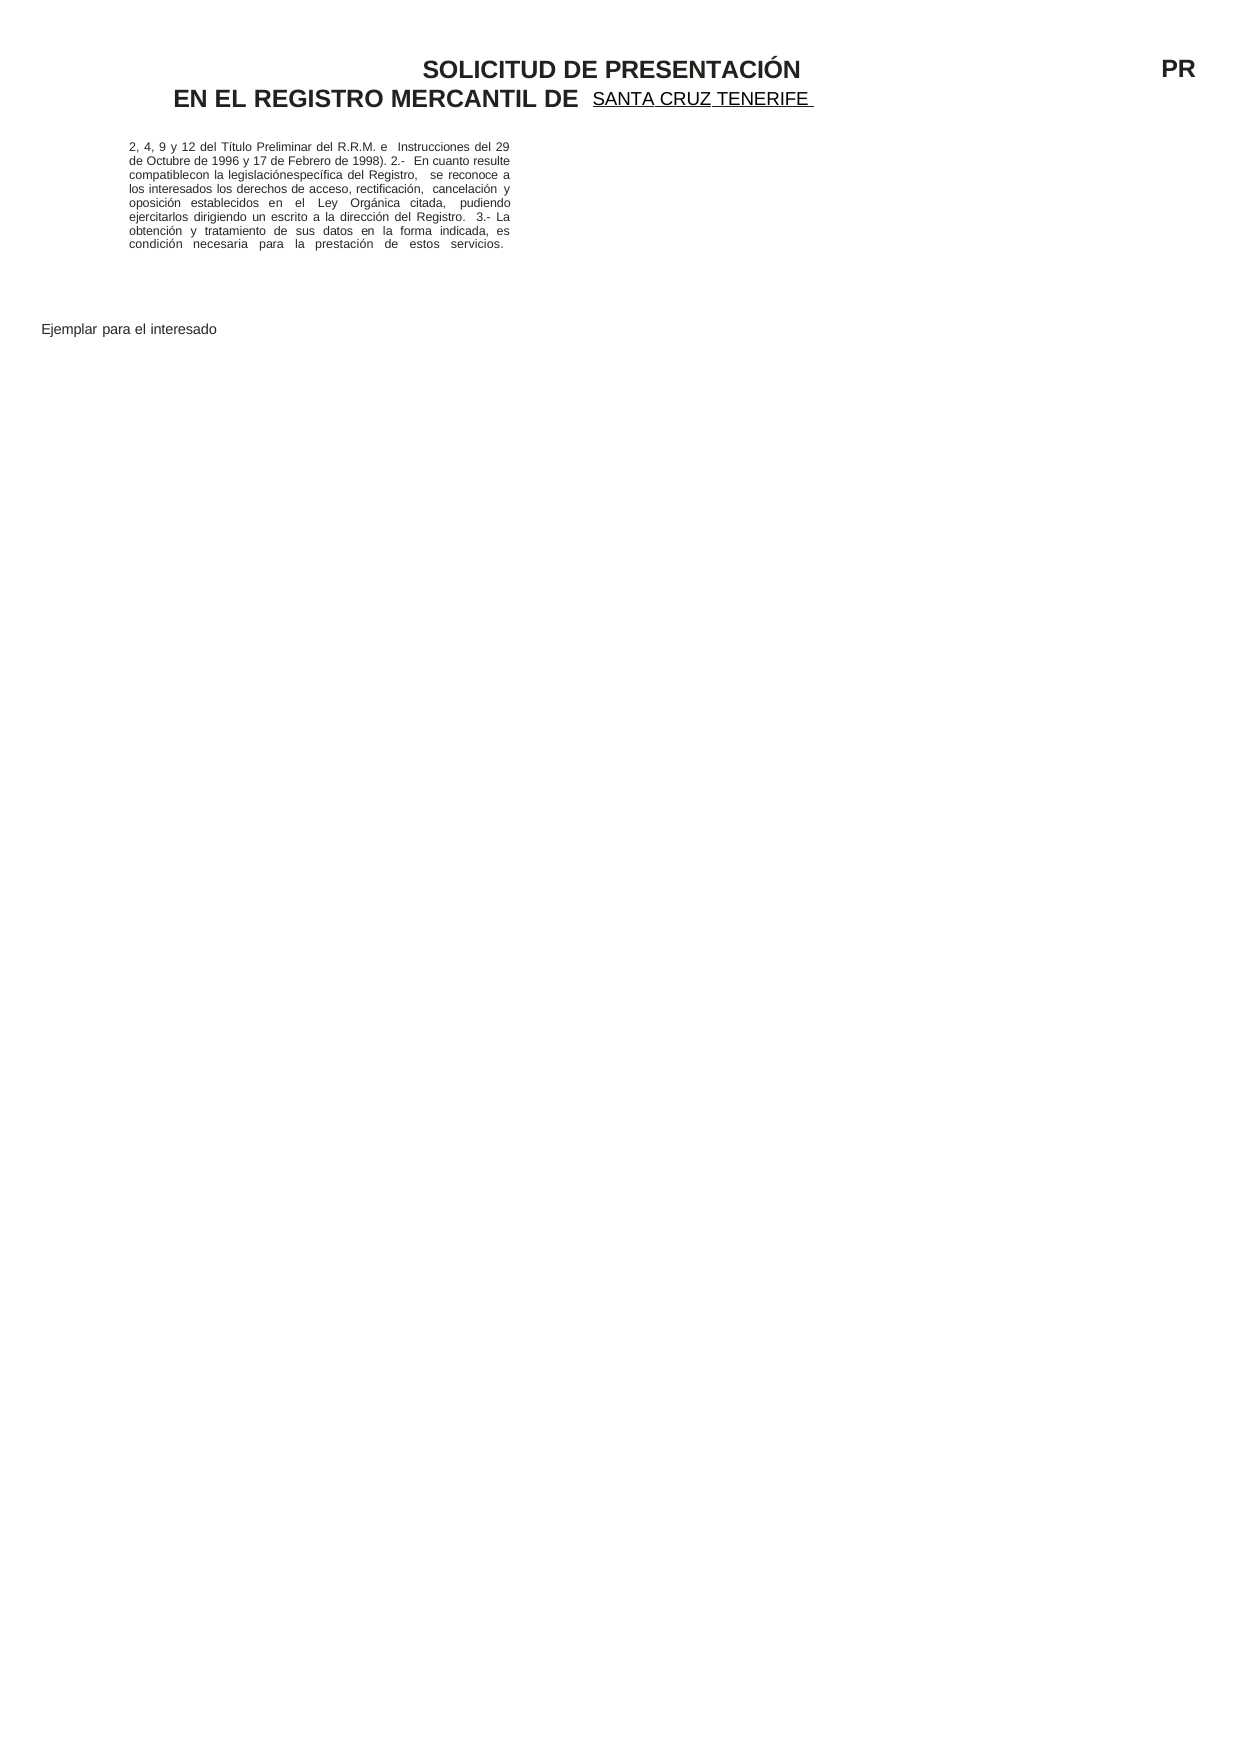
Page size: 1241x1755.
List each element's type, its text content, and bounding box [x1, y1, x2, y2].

text 2, 4, 9 y 12 del Título Preliminar del R.R.M. e Instrucciones del 29 de Octubre de 1996 y 17 de Febrero de 1998). 2.- En cuanto resulte compatiblecon la legislaciónespecífica del Registro, se reconoce a los interesados los derechos de acceso, rectificación, cancelación y oposición establecidos en el Ley Orgánica citada, pudiendo ejercitarlos dirigiendo un escrito a la dirección del Registro. 3.- La obtención y tratamiento de sus datos en la forma indicada, es condición necesaria para la prestación de estos servicios. [129, 140, 510, 251]
text Ejemplar para el interesado [41, 321, 1241, 337]
